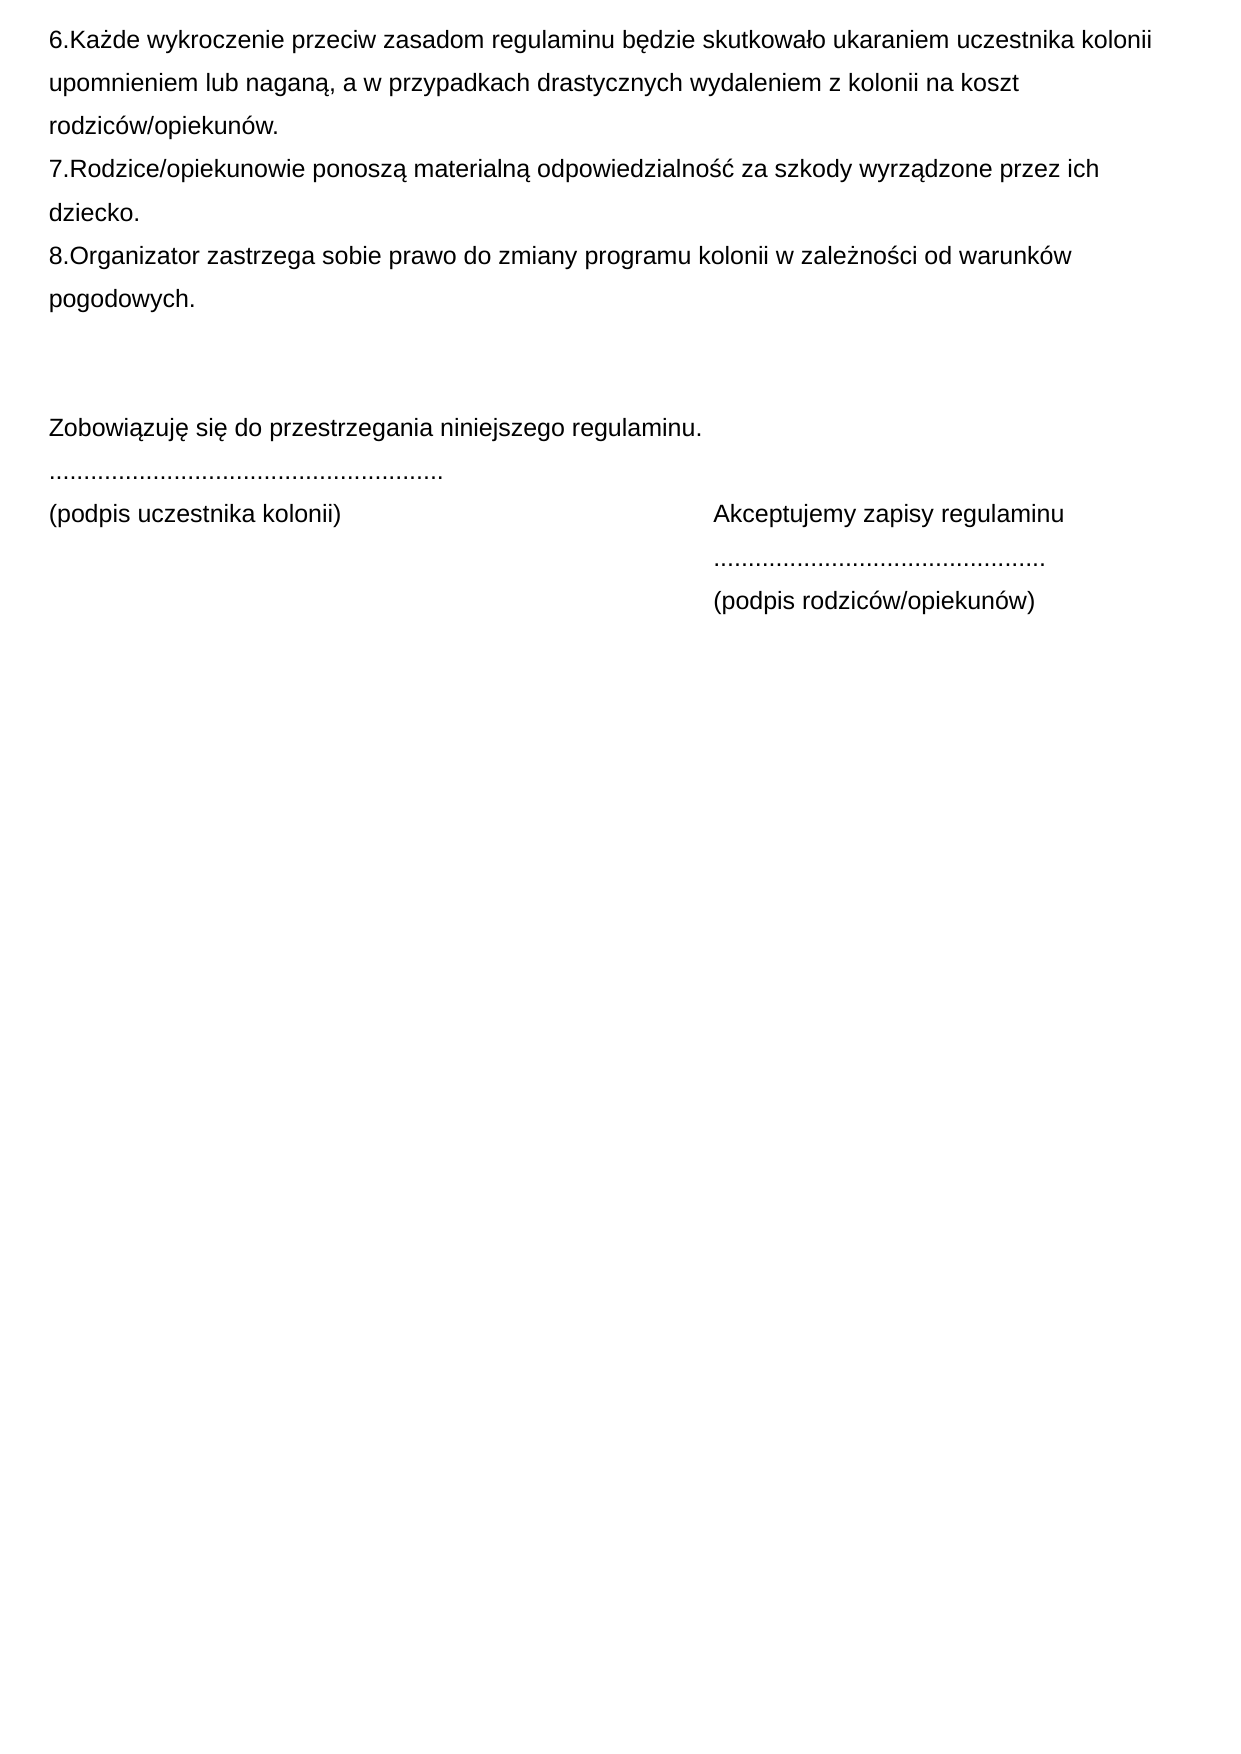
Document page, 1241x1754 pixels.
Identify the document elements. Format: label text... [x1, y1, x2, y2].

text Zobowiązuję się do przestrzegania niniejszego regulaminu. [48, 413, 1186, 442]
text (podpis uczestnika kolonii) Akceptujemy zapisy regulaminu [48, 499, 1186, 528]
text ......................................................... [48, 456, 1186, 485]
text ................................................ [48, 542, 1186, 571]
text 8.Organizator zastrzega sobie prawo do zmiany programu kolonii w zależności od warunków pogodowych. [48, 241, 1186, 312]
text 7.Rodzice/opiekunowie ponoszą materialną odpowiedzialność za szkody wyrządzone przez ich dziecko. [48, 154, 1186, 226]
text (podpis rodziców/opiekunów) [48, 586, 1186, 614]
text 6.Każde wykroczenie przeciw zasadom regulaminu będzie skutkowało ukaraniem uczestnika kolonii upomnieniem lub naganą, a w przypadkach drastycznych wydaleniem z kolonii na koszt rodziców/opiekunów. [48, 25, 1186, 140]
